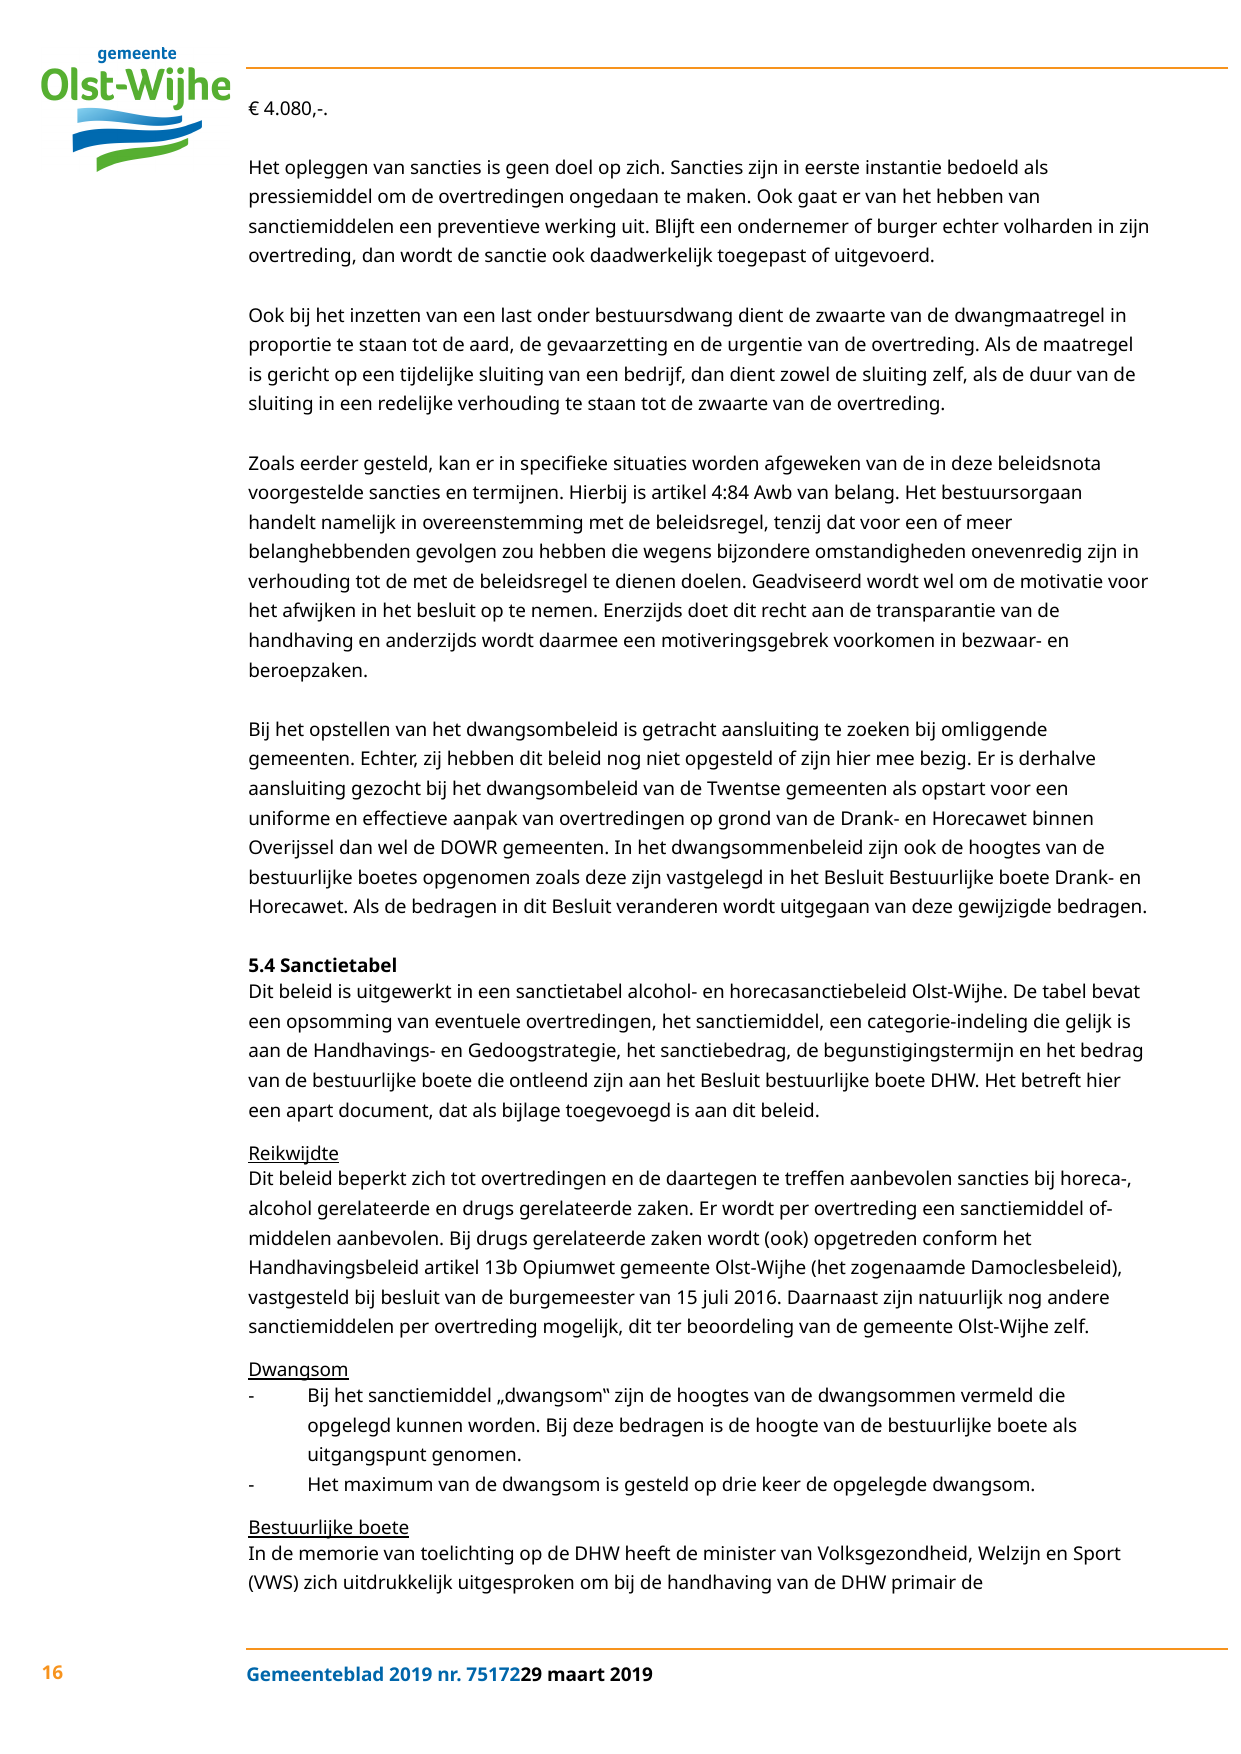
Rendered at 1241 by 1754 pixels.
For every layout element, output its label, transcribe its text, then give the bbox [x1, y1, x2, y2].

text Bestuurlijke boete [248, 1514, 1152, 1540]
text 5.4 Sanctietabel [248, 953, 1152, 978]
text Dwangsom [248, 1357, 1152, 1382]
text Ook bij het inzetten van een last onder bestuursdwang dient de zwaarte van de dwangmaatregel in proportie te staan tot de aard, de gevaarzetting en de urgentie van de overtreding. Als de maatregel is gericht op een tijdelijke sluiting van een bedrijf, dan dient zowel de sluiting zelf, als de duur van de sluiting in een redelijke verhouding te staan tot de zwaarte van de overtreding. [248, 302, 1152, 416]
text Het opleggen van sancties is geen doel op zich. Sancties zijn in eerste instantie bedoeld als pressiemiddel om de overtredingen ongedaan te maken. Ook gaat er van het hebben van sanctiemiddelen een preventieve werking uit. Blijft een ondernemer of burger echter volharden in zijn overtreding, dan wordt de sanctie ook daadwerkelijk toegepast of uitgevoerd. [248, 154, 1152, 268]
text Zoals eerder gesteld, kan er in specifieke situaties worden afgeweken van de in deze beleidsnota voorgestelde sancties en termijnen. Hierbij is artikel 4:84 Awb van belang. Het bestuursorgaan handelt namelijk in overeenstemming met de beleidsregel, tenzij dat voor een of meer belanghebbenden gevolgen zou hebben die wegens bijzondere omstandigheden onevenredig zijn in verhouding tot de met de beleidsregel te dienen doelen. Geadviseerd wordt wel om de motivatie voor het afwijken in het besluit op te nemen. Enerzijds doet dit recht aan de transparantie van de handhaving en anderzijds wordt daarmee een motiveringsgebrek voorkomen in bezwaar- en beroepzaken. [248, 450, 1152, 683]
text € 4.080,-. [248, 95, 1152, 121]
list Het maximum van de dwangsom is gesteld op drie keer de opgelegde dwangsom. [248, 1471, 1152, 1497]
picture [41, 47, 231, 172]
text Dit beleid is uitgewerkt in een sanctietabel alcohol- en horecasanctiebeleid Olst-Wijhe. De tabel bevat een opsomming van eventuele overtredingen, het sanctiemiddel, een categorie-indeling die gelijk is aan de Handhavings- en Gedoogstrategie, het sanctiebedrag, de begunstigingstermijn en het bedrag van de bestuurlijke boete die ontleend zijn aan het Besluit bestuurlijke boete DHW. Het betreft hier een apart document, dat als bijlage toegevoegd is aan dit beleid. [248, 978, 1152, 1122]
text In de memorie van toelichting op de DHW heeft de minister van Volksgezondheid, Welzijn en Sport (VWS) zich uitdrukkelijk uitgesproken om bij de handhaving van de DHW primair de [248, 1540, 1152, 1595]
list Bij het sanctiemiddel „dwangsom‟ zijn de hoogtes van de dwangsommen vermeld die opgelegd kunnen worden. Bij deze bedragen is de hoogte van de bestuurlijke boete als uitgangspunt genomen. [248, 1382, 1152, 1467]
text Reikwijdte [248, 1140, 1152, 1166]
text Bij het opstellen van het dwangsombeleid is getracht aansluiting te zoeken bij omliggende gemeenten. Echter, zij hebben dit beleid nog niet opgesteld of zijn hier mee bezig. Er is derhalve aansluiting gezocht bij het dwangsombeleid van de Twentse gemeenten als opstart voor een uniforme en effectieve aanpak van overtredingen op grond van de Drank- en Horecawet binnen Overijssel dan wel de DOWR gemeenten. In het dwangsommenbeleid zijn ook de hoogtes van de bestuurlijke boetes opgenomen zoals deze zijn vastgelegd in het Besluit Bestuurlijke boete Drank- en Horecawet. Als de bedragen in dit Besluit veranderen wordt uitgegaan van deze gewijzigde bedragen. [248, 716, 1152, 919]
text Dit beleid beperkt zich tot overtredingen en de daartegen te treffen aanbevolen sancties bij horeca-, alcohol gerelateerde en drugs gerelateerde zaken. Er wordt per overtreding een sanctiemiddel of- middelen aanbevolen. Bij drugs gerelateerde zaken wordt (ook) opgetreden conform het Handhavingsbeleid artikel 13b Opiumwet gemeente Olst-Wijhe (het zogenaamde Damoclesbeleid), vastgesteld bij besluit van de burgemeester van 15 juli 2016. Daarnaast zijn natuurlijk nog andere sanctiemiddelen per overtreding mogelijk, dit ter beoordeling van de gemeente Olst-Wijhe zelf. [248, 1166, 1152, 1339]
